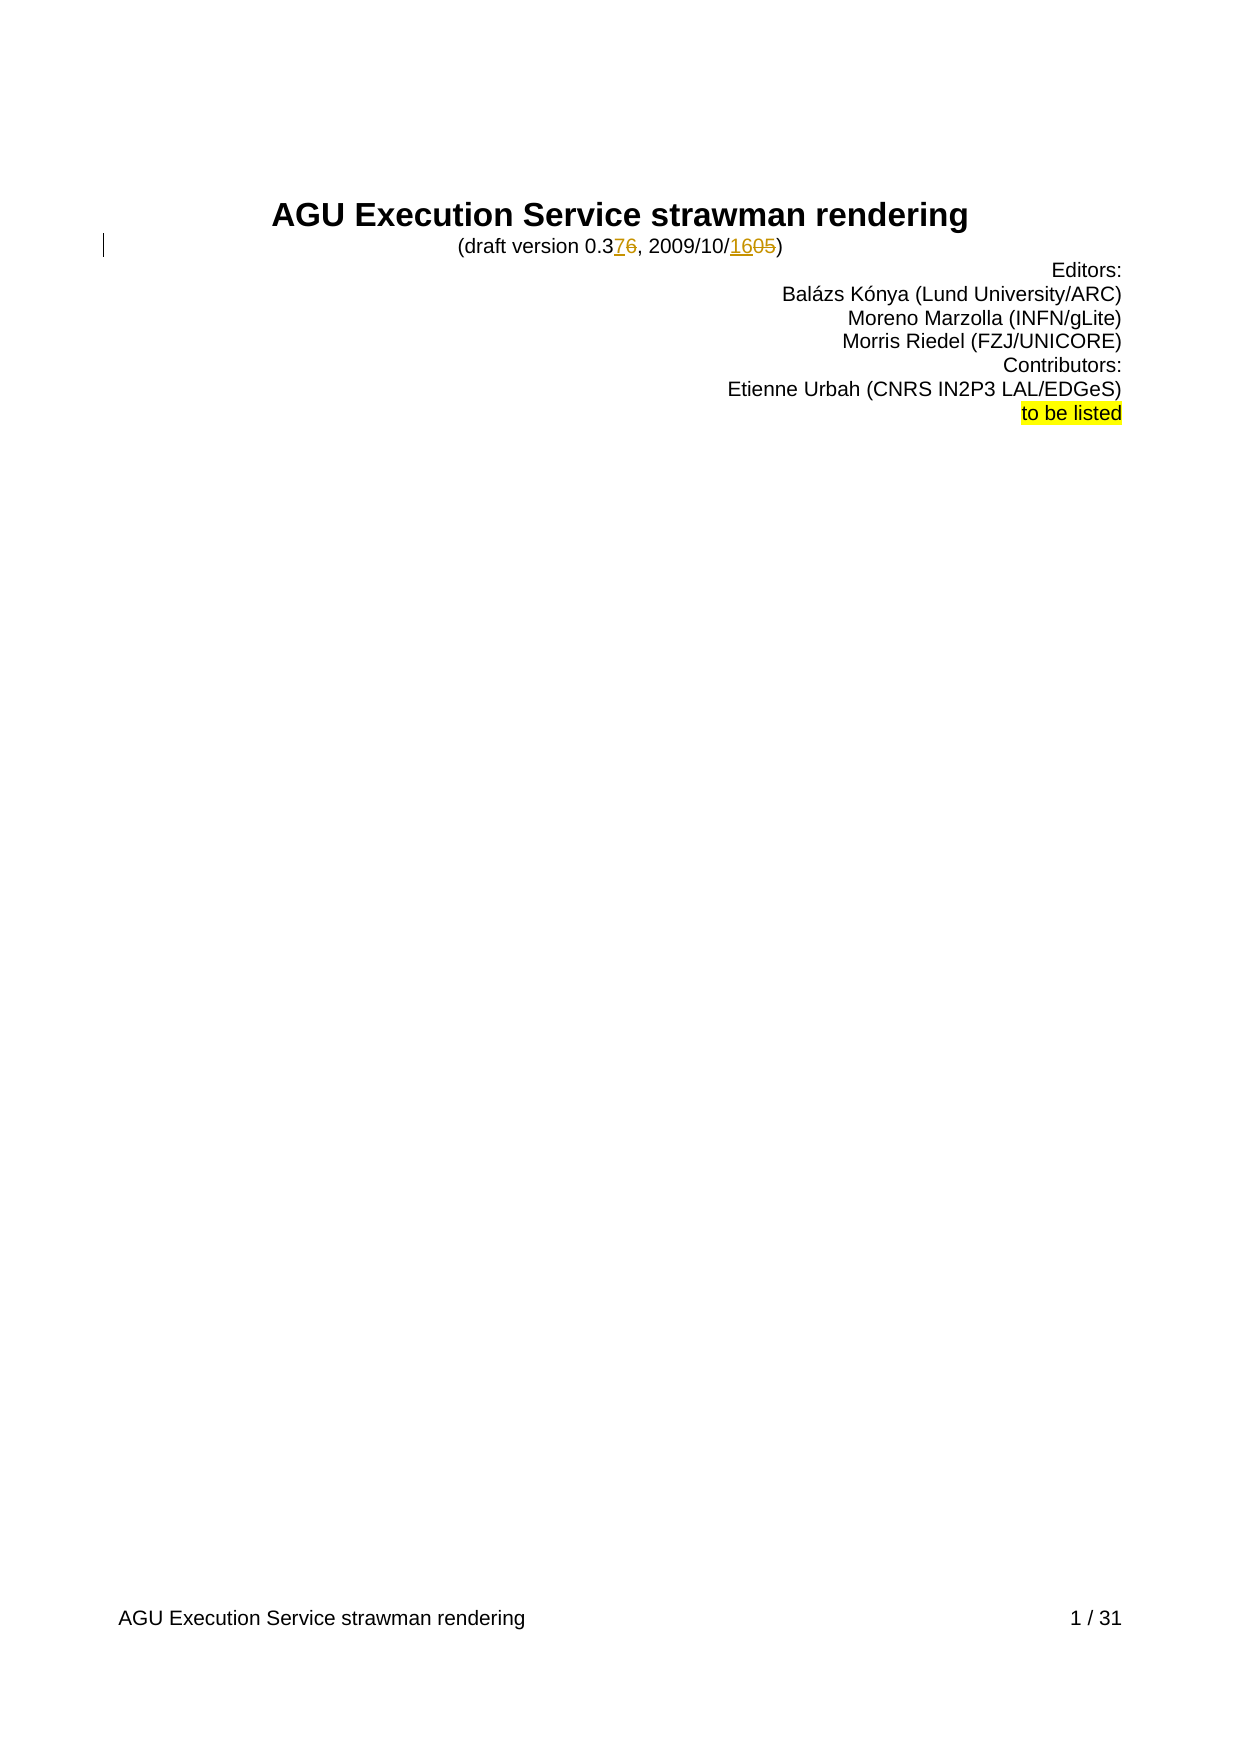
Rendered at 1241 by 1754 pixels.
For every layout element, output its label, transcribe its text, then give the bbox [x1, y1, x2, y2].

text AGU Execution Service strawman rendering [118, 195, 1122, 233]
text (draft version 0.37, 2009/10/16) [118, 233, 1122, 257]
text Editors: Balázs Kónya (Lund University/ARC) Moreno Marzolla (INFN/gLite) Morris Riedel (FZJ/UNICORE) Contributors: Etienne Urbah (CNRS IN2P3 LAL/EDGeS) to be listed [118, 257, 1122, 425]
